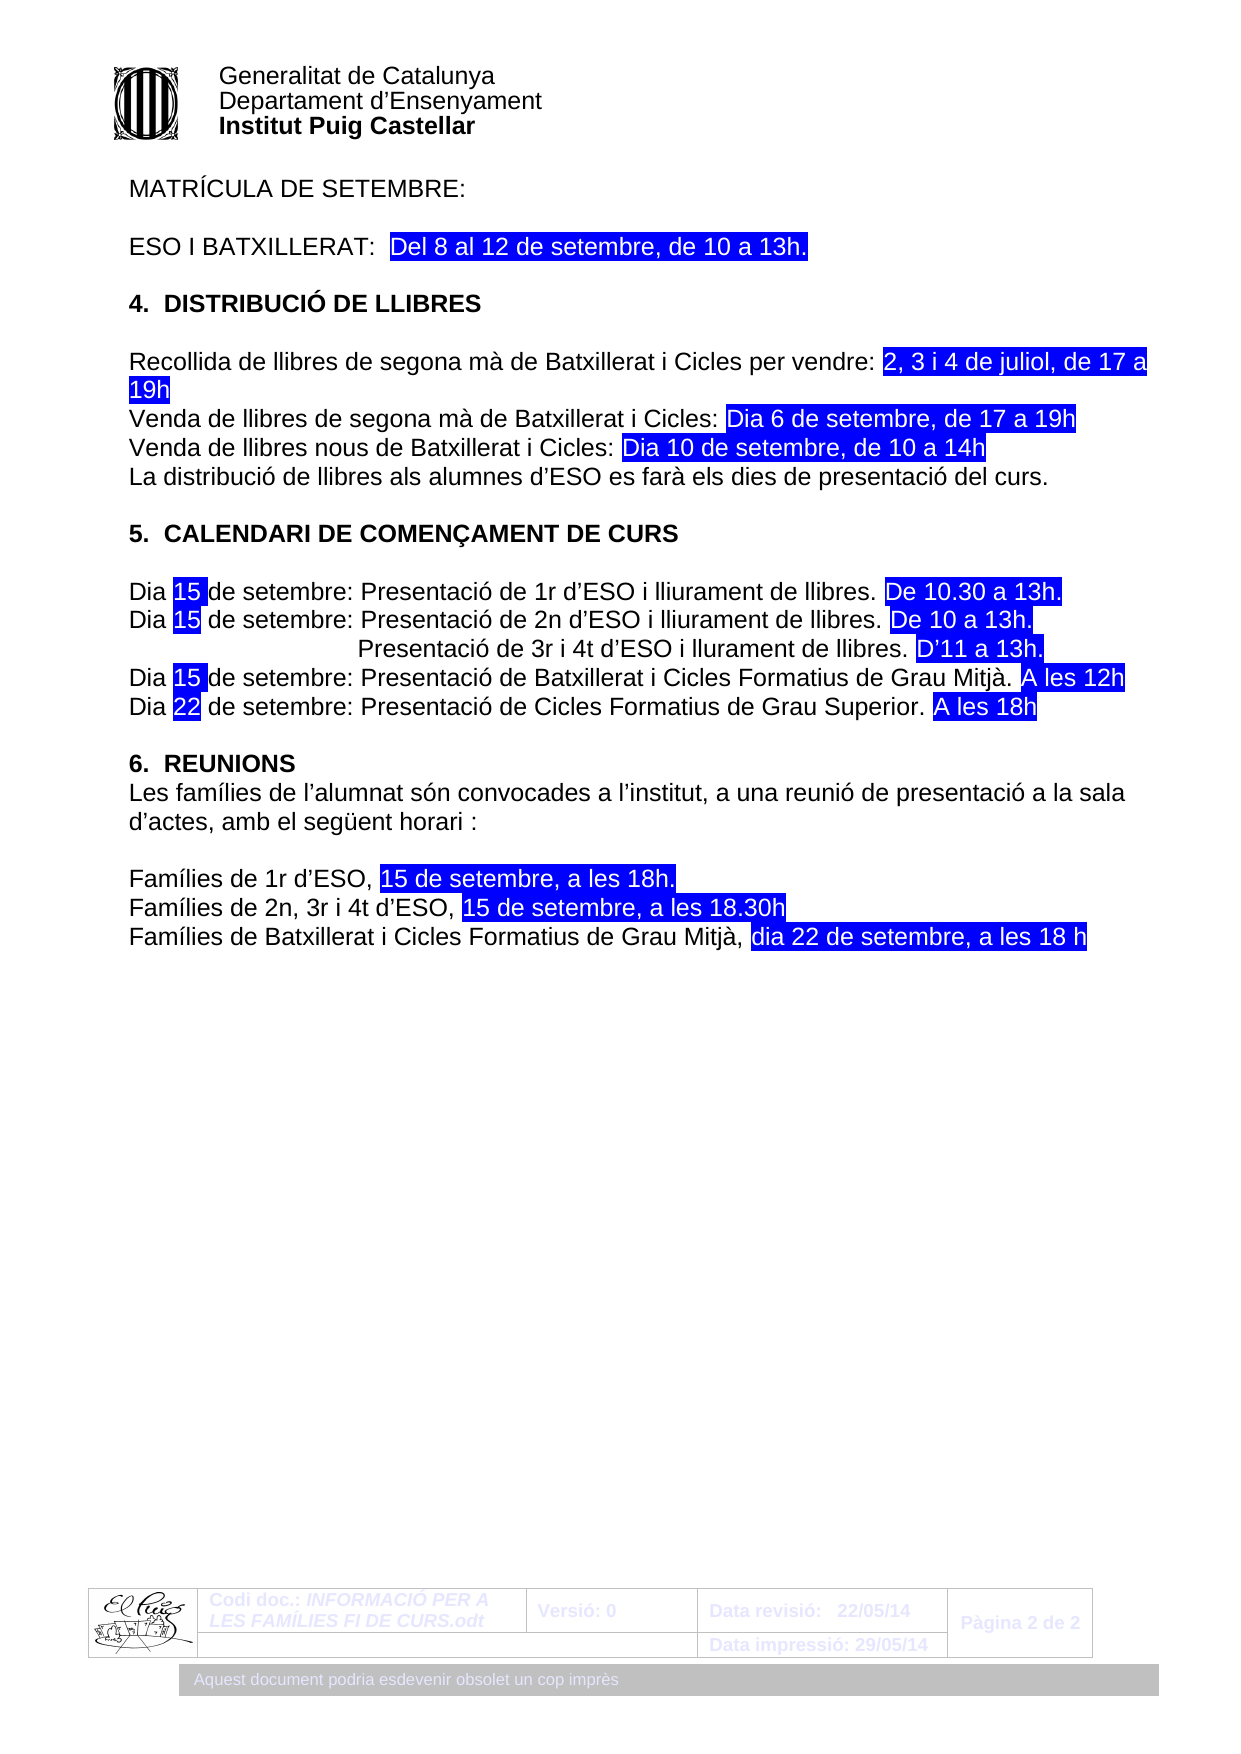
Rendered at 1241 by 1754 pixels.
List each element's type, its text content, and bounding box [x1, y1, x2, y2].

text MATRÍCULA DE SETEMBRE: [128, 174, 1152, 203]
text Dia 15 de setembre: Presentació de 2n d’ESO i lliurament de llibres. De 10 a 13h. [128, 606, 1152, 634]
text Les famílies de l’alumnat són convocades a l’institut, a una reunió de presentació a la sala d’actes, amb el següent horari : [128, 778, 1152, 836]
text Dia 15 de setembre: Presentació de Batxillerat i Cicles Formatius de Grau Mitjà. A les 12h [128, 663, 1152, 692]
text ESO I BATXILLERAT: Del 8 al 12 de setembre, de 10 a 13h. [128, 232, 1152, 261]
text Famílies de 1r d’ESO, 15 de setembre, a les 18h. [128, 864, 1152, 893]
text Dia 15 de setembre: Presentació de 1r d’ESO i lliurament de llibres. De 10.30 a 13h. [128, 577, 1152, 606]
list CALENDARI DE COMENÇAMENT DE CURS [128, 519, 1152, 548]
picture [89, 1589, 197, 1657]
list DISTRIBUCIÓ DE LLIBRES [128, 289, 1152, 318]
text Venda de llibres nous de Batxillerat i Cicles: Dia 10 de setembre, de 10 a 14h [128, 433, 1152, 462]
text La distribució de llibres als alumnes d’ESO es farà els dies de presentació del curs. [128, 462, 1152, 491]
picture [85, 1585, 197, 1657]
text Venda de llibres de segona mà de Batxillerat i Cicles: Dia 6 de setembre, de 17 a 19h [128, 404, 1152, 433]
text Dia 22 de setembre: Presentació de Cicles Formatius de Grau Superior. A les 18h [128, 692, 1152, 721]
picture [114, 67, 178, 140]
text Presentació de 3r i 4t d’ESO i llurament de llibres. D’11 a 13h. [128, 634, 1152, 663]
text Famílies de Batxillerat i Cicles Formatius de Grau Mitjà, dia 22 de setembre, a les 18 h [128, 922, 1152, 951]
text Famílies de 2n, 3r i 4t d’ESO, 15 de setembre, a les 18.30h [128, 893, 1152, 922]
list REUNIONS [128, 749, 1152, 778]
text Recollida de llibres de segona mà de Batxillerat i Cicles per vendre: 2, 3 i 4 de juliol, de 17 a 19h [128, 347, 1152, 404]
